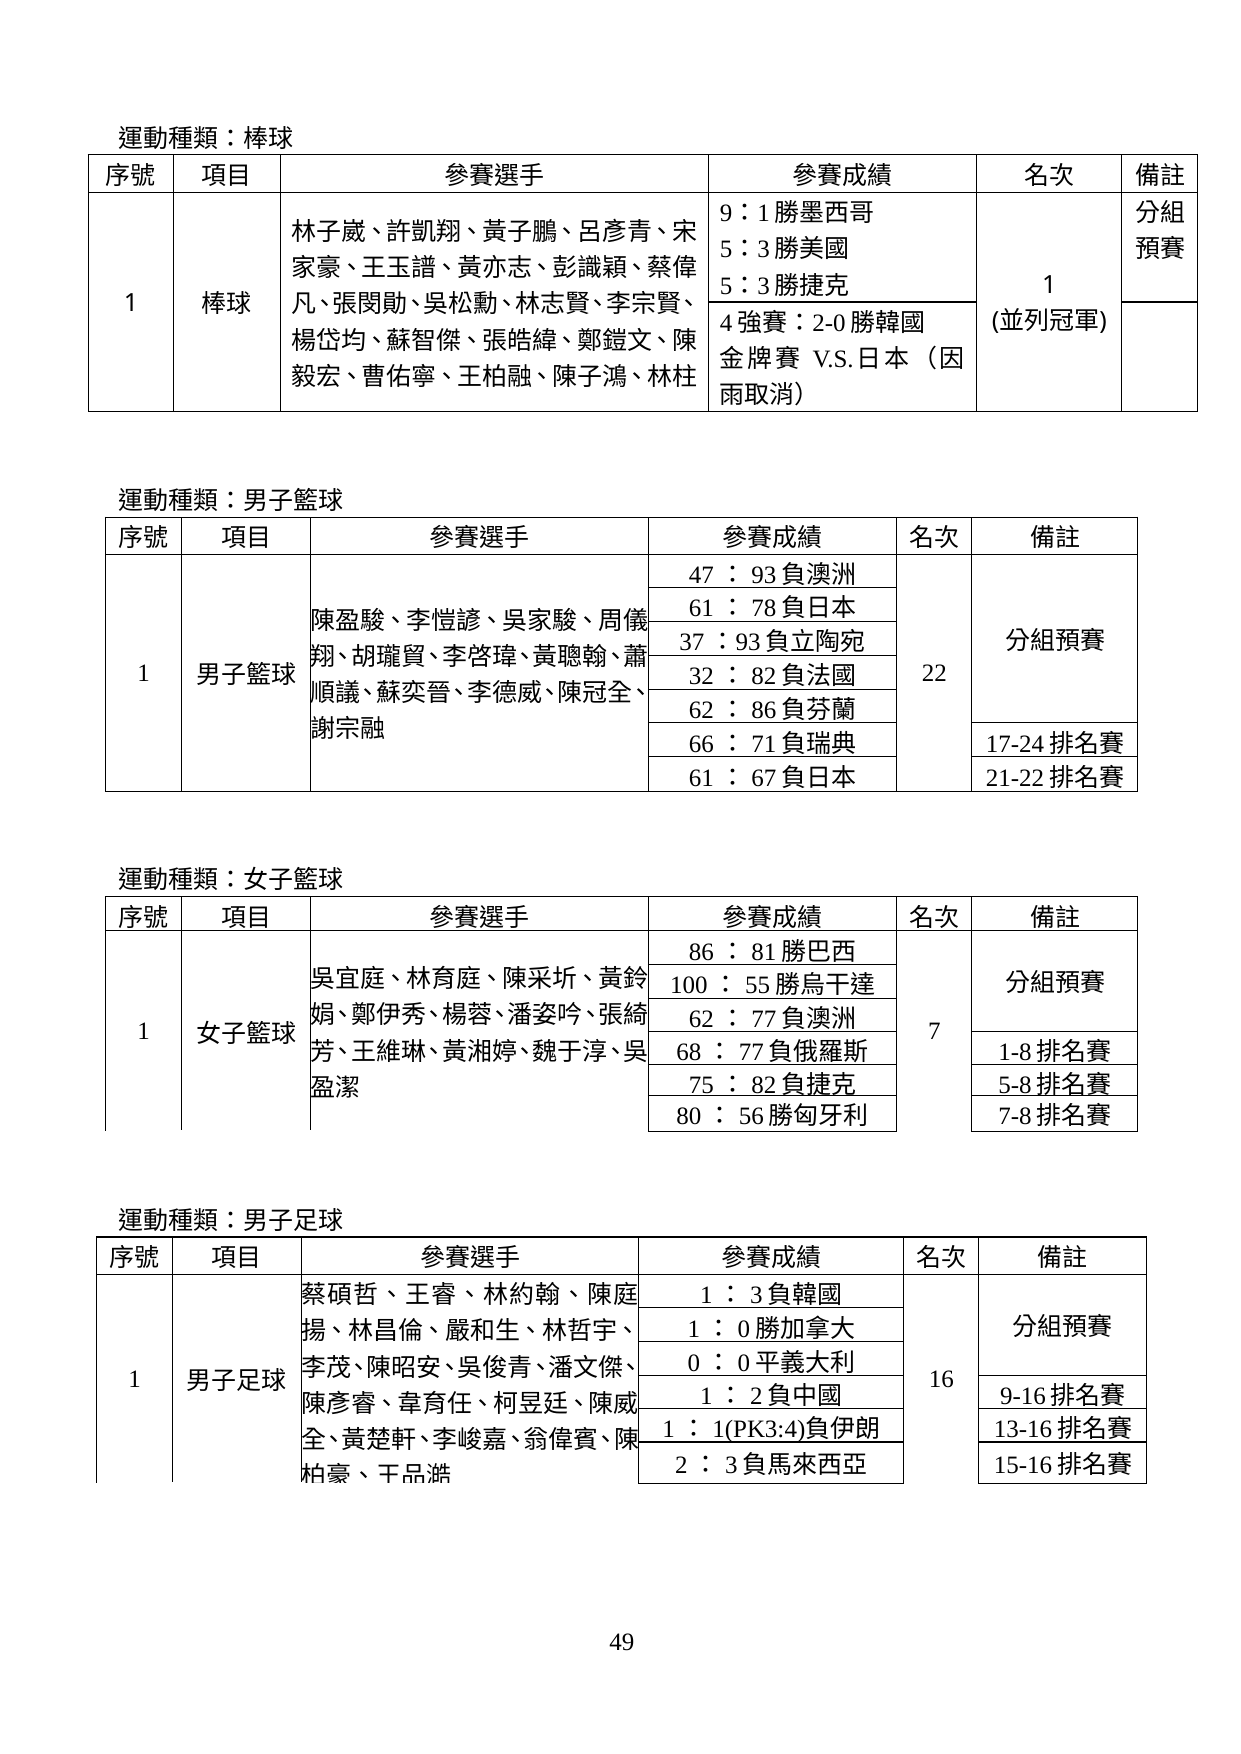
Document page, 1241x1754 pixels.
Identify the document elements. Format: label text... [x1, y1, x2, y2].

table_cell 62 ： 86負芬蘭 [649, 690, 896, 722]
table_header 參賽成績 [649, 897, 896, 930]
table_cell 4強賽：2-0勝韓國 金牌賽 V.S.日本（因雨取消） [709, 303, 976, 411]
text 運動種類：女子籃球 [118, 860, 1125, 896]
table_cell 1 ： 0勝加拿大 [639, 1308, 903, 1341]
table_header 項目 [182, 897, 310, 930]
table_cell 1 ： 1(PK3:4)負伊朗 [639, 1409, 903, 1441]
table_header 名次 [904, 1238, 978, 1273]
table_cell 1 [106, 931, 181, 1131]
table_cell 75 ： 82負捷克 [649, 1065, 896, 1094]
table_cell 1 [106, 555, 181, 791]
table_header 項目 [174, 155, 280, 192]
table_header 序號 [106, 897, 181, 930]
table_header 參賽選手 [281, 155, 708, 192]
table_header 備註 [979, 1238, 1146, 1273]
table_cell 1 [97, 1275, 172, 1483]
table_cell [1122, 303, 1197, 411]
table_header 名次 [977, 155, 1121, 192]
table_header 參賽選手 [311, 897, 648, 930]
table_cell 1 [89, 193, 173, 411]
table_cell 1 ： 2負中國 [639, 1376, 903, 1407]
table_cell 100 ： 55勝烏干達 [649, 965, 896, 997]
table_cell 22 [897, 555, 971, 791]
table_cell 37 ：93負立陶宛 [649, 622, 896, 654]
table_header 參賽成績 [649, 518, 896, 554]
table_cell 61 ： 67負日本 [649, 757, 896, 791]
table_header 備註 [1122, 155, 1197, 192]
table_cell 13-16排名賽 [979, 1409, 1146, 1441]
text 運動種類：男子籃球 [118, 480, 1125, 517]
table_cell 男子足球 [172, 1275, 301, 1483]
table_cell 分組預賽 [979, 1275, 1146, 1374]
table_header 項目 [173, 1238, 301, 1273]
table_cell 47 ： 93負澳洲 [649, 555, 896, 587]
table_cell 分組預賽 [972, 931, 1137, 1031]
table_header 參賽選手 [302, 1238, 638, 1273]
table_cell 7-8排名賽 [972, 1096, 1137, 1131]
table_cell 蔡碩哲、王睿、林約翰、陳庭 揚、林昌倫、嚴和生、林哲宇、 李茂、陳昭安、吳俊青、潘文傑、陳彥睿、韋育任、柯昱廷、陳威全、黃楚軒、李峻嘉、翁偉賓、陳柏豪、王品澔 [302, 1275, 638, 1483]
table_header 名次 [897, 897, 971, 930]
text 運動種類：棒球 [118, 118, 1125, 154]
table_cell 21-22排名賽 [972, 757, 1137, 791]
table_cell 16 [904, 1275, 978, 1483]
table_cell 17-24排名賽 [972, 723, 1137, 756]
table_cell 62 ： 77負澳洲 [649, 999, 896, 1031]
table_cell 15-16排名賽 [979, 1443, 1146, 1483]
text 運動種類：男子足球 [118, 1200, 1125, 1236]
table_cell 68 ： 77負俄羅斯 [649, 1032, 896, 1063]
table_header 項目 [182, 518, 310, 554]
table_cell 1-8排名賽 [972, 1032, 1137, 1063]
table_header 備註 [972, 518, 1137, 554]
table_cell 1 ： 3負韓國 [639, 1275, 903, 1307]
table_cell 5-8排名賽 [972, 1065, 1137, 1094]
table_cell 吳宜庭、林育庭、陳采圻、黃鈴娟、鄭伊秀、楊蓉、潘姿吟、張綺芳、王維琳、黃湘婷、魏于淳、吳盈潔 [310, 931, 648, 1131]
table_cell 61 ： 78負日本 [649, 588, 896, 621]
table_cell 9-16排名賽 [979, 1376, 1146, 1407]
table_cell 2 ： 3負馬來西亞 [639, 1443, 903, 1483]
table_cell 9：1勝墨西哥 5：3勝美國 5：3勝捷克 [709, 193, 976, 301]
table_cell 棒球 [174, 193, 280, 411]
table_cell 0 ： 0平義大利 [639, 1342, 903, 1374]
table_cell 男子籃球 [182, 555, 310, 791]
table_cell 86 ： 81勝巴西 [649, 931, 896, 964]
table_cell 80 ： 56勝匈牙利 [649, 1096, 896, 1131]
table_header 序號 [97, 1238, 172, 1273]
table_cell 女子籃球 [181, 931, 310, 1131]
table_cell 分組預賽 [972, 555, 1137, 722]
table_header 參賽選手 [311, 518, 648, 554]
table_cell 陳盈駿、李愷諺、吳家駿、周儀翔、胡瓏貿、李啓瑋、黃聰翰、蕭順議、蘇奕晉、李德威、陳冠全、謝宗融 [311, 555, 648, 791]
table_header 名次 [897, 518, 971, 554]
table_cell 林子崴、許凱翔、黃子鵬、呂彥青、宋家豪、王玉譜、黃亦志、彭識穎、蔡偉凡、張閔勛、吳松勳、林志賢、李宗賢、楊岱均、蘇智傑、張皓緯、鄭鎧文、陳毅宏、曹佑寧、王柏融、陳子鴻、林柱 [281, 193, 708, 411]
table_cell 7 [897, 931, 971, 1131]
table_cell 1 (並列冠軍) [977, 193, 1121, 411]
table_header 序號 [89, 155, 173, 192]
table_cell 分組預賽 [1122, 193, 1197, 301]
table_header 序號 [106, 518, 181, 554]
table_cell 66 ： 71負瑞典 [649, 723, 896, 756]
table_header 參賽成績 [639, 1238, 903, 1273]
table_cell 32 ： 82負法國 [649, 656, 896, 688]
table_header 備註 [972, 897, 1137, 930]
table_header 參賽成績 [709, 155, 976, 192]
